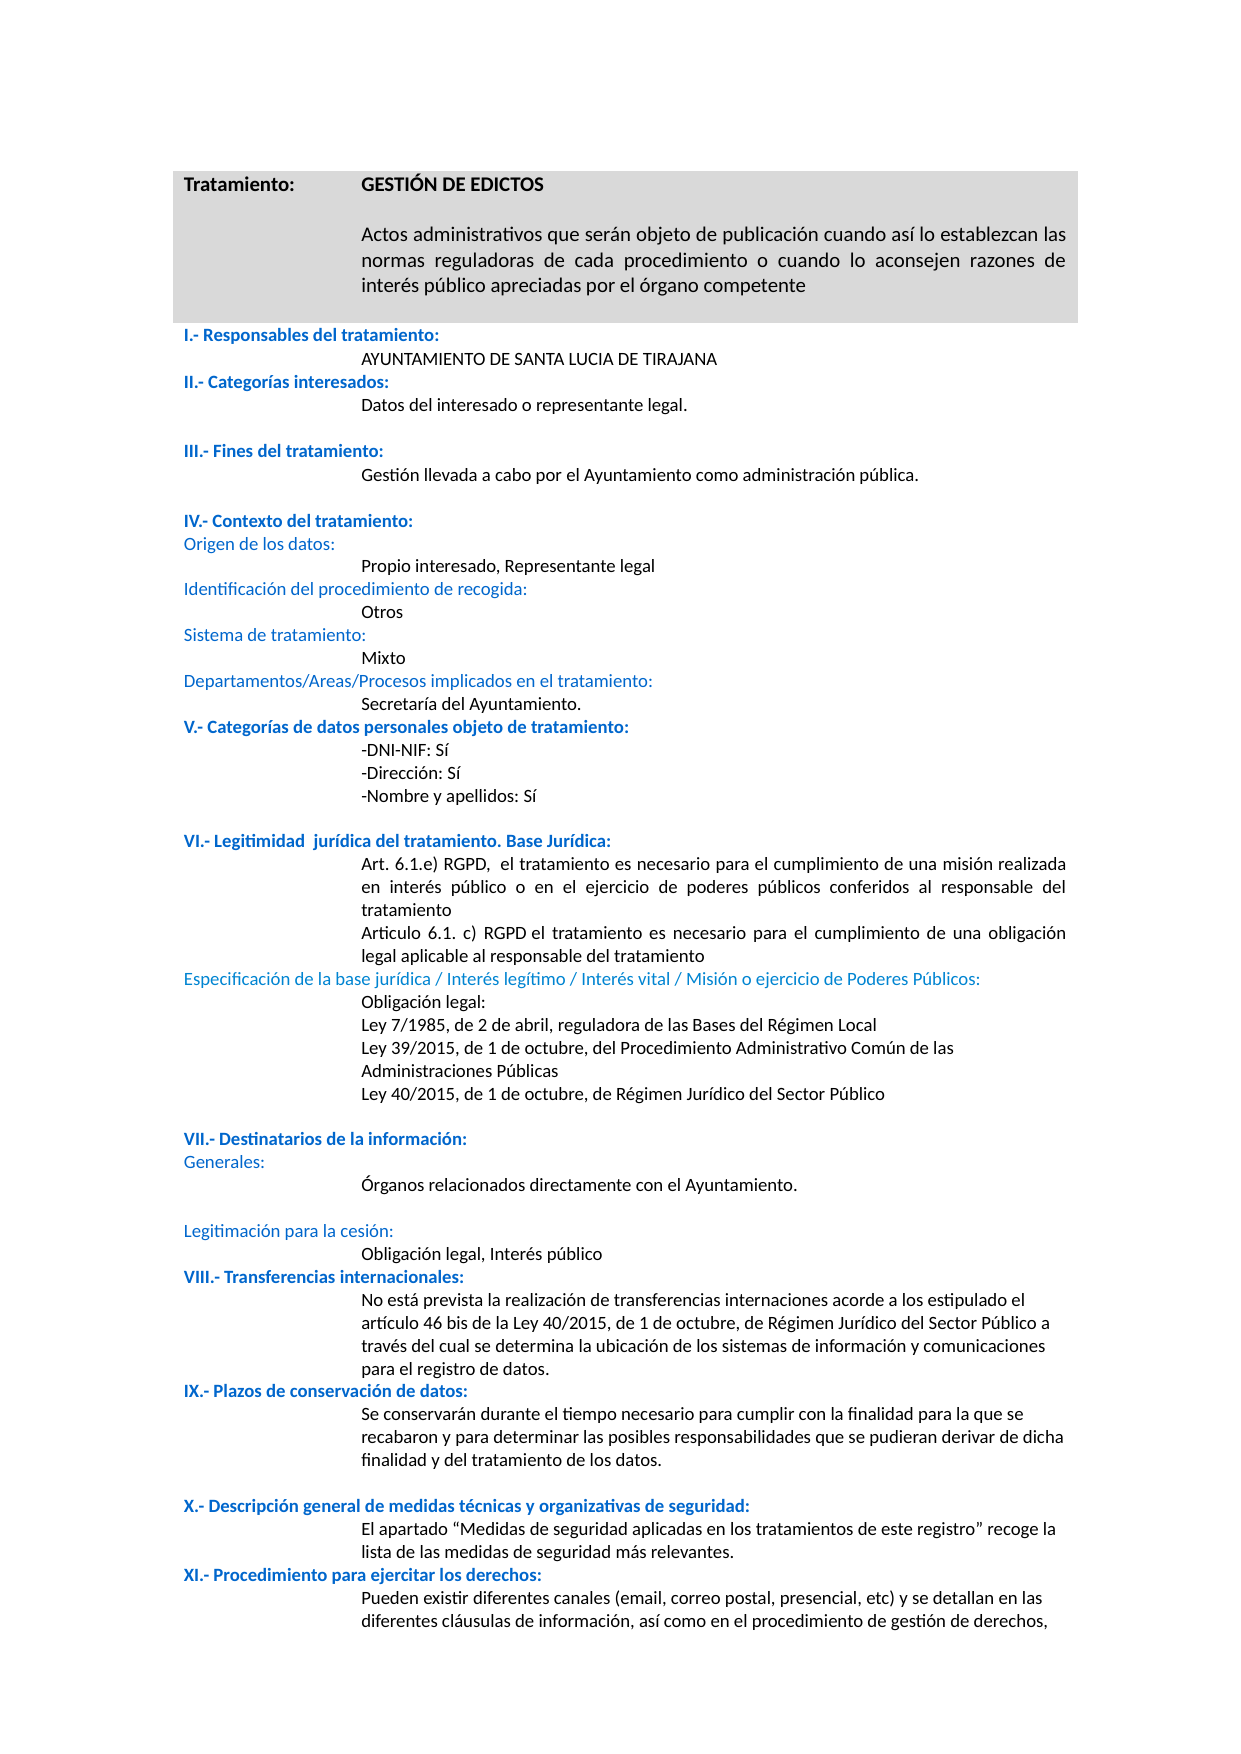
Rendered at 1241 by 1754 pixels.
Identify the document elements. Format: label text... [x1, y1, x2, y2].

table_cell [173, 853, 350, 967]
table_cell VI.- Legitimidad jurídica del tratamiento. Base Jurídica: [173, 830, 1078, 852]
table_cell [173, 1403, 350, 1494]
table_cell [173, 555, 350, 577]
table_cell V.- Categorías de datos personales objeto de tratamiento: [173, 715, 1078, 738]
table_cell I.- Responsables del tratamiento: [173, 323, 1078, 347]
table_cell [173, 1173, 350, 1219]
table_cell Datos del interesado o representante legal. [350, 394, 1078, 439]
table_header GESTIÓN DE EDICTOS Actos administrativos que serán objeto de publicación cuando así lo establezcan las normas reguladoras de cada procedimiento o cuando lo aconsejen razones de interés público apreciadas por el órgano competente [350, 171, 1078, 323]
table_cell X.- Descripción general de medidas técnicas y organizativas de seguridad: [173, 1494, 1078, 1517]
table_cell Otros [350, 600, 1078, 623]
table_cell [173, 646, 350, 669]
table_cell [173, 1517, 350, 1563]
table_cell II.- Categorías interesados: [173, 370, 1078, 394]
table_cell Origen de los datos: [173, 532, 1078, 554]
table_cell Especificación de la base jurídica / Interés legítimo / Interés vital / Misión o ejercicio de Poderes Públicos: [173, 967, 1078, 990]
table_cell Mixto [350, 646, 1078, 669]
table_cell Gestión llevada a cabo por el Ayuntamiento como administración pública. [350, 463, 1078, 509]
table_cell Art. 6.1.e) RGPD, el tratamiento es necesario para el cumplimiento de una misión realizada en interés público o en el ejercicio de poderes públicos conferidos al responsable del tratamiento Articulo 6.1. c) RGPD el tratamiento es necesario para el cumplimiento de una obligación legal aplicable al responsable del tratamiento [350, 853, 1078, 967]
table_cell El apartado “Medidas de seguridad aplicadas en los tratamientos de este registro” recoge la lista de las medidas de seguridad más relevantes. [350, 1517, 1078, 1563]
table_cell VIII.- Transferencias internacionales: [173, 1265, 1078, 1288]
table_cell [173, 1586, 350, 1632]
table_cell [173, 347, 350, 370]
table_cell -DNI-NIF: Sí -Dirección: Sí -Nombre y apellidos: Sí [350, 738, 1078, 829]
table_cell Obligación legal: Ley 7/1985, de 2 de abril, reguladora de las Bases del Régimen Local Ley 39/2015, de 1 de octubre, del Procedimiento Administrativo Común de las Administraciones Públicas Ley 40/2015, de 1 de octubre, de Régimen Jurídico del Sector Público [350, 990, 1078, 1127]
table_cell [173, 463, 350, 509]
table_cell [173, 1242, 350, 1265]
table_cell Secretaría del Ayuntamiento. [350, 692, 1078, 715]
table_cell XI.- Procedimiento para ejercitar los derechos: [173, 1563, 1078, 1586]
table_cell Propio interesado, Representante legal [350, 555, 1078, 577]
table_cell No está prevista la realización de transferencias internaciones acorde a los estipulado el artículo 46 bis de la Ley 40/2015, de 1 de octubre, de Régimen Jurídico del Sector Público a través del cual se determina la ubicación de los sistemas de información y comunicaciones para el registro de datos. [350, 1288, 1078, 1379]
table_cell Departamentos/Areas/Procesos implicados en el tratamiento: [173, 669, 1078, 692]
table_cell AYUNTAMIENTO DE SANTA LUCIA DE TIRAJANA [350, 347, 1078, 370]
table_cell IV.- Contexto del tratamiento: [173, 509, 1078, 532]
table_cell Órganos relacionados directamente con el Ayuntamiento. [350, 1173, 1078, 1219]
table_cell Se conservarán durante el tiempo necesario para cumplir con la finalidad para la que se recabaron y para determinar las posibles responsabilidades que se pudieran derivar de dicha finalidad y del tratamiento de los datos. [350, 1403, 1078, 1494]
table_header Tratamiento: [173, 171, 350, 323]
table_cell [173, 1288, 350, 1379]
table_cell III.- Fines del tratamiento: [173, 440, 1078, 463]
table_cell [173, 394, 350, 439]
table_cell Pueden existir diferentes canales (email, correo postal, presencial, etc) y se detallan en las diferentes cláusulas de información, así como en el procedimiento de gestión de derechos, [350, 1586, 1078, 1632]
table_cell [173, 738, 350, 829]
table_cell Legitimación para la cesión: [173, 1219, 1078, 1242]
table_cell IX.- Plazos de conservación de datos: [173, 1380, 1078, 1402]
table_cell Obligación legal, Interés público [350, 1242, 1078, 1265]
table_cell [173, 600, 350, 623]
table_cell Sistema de tratamiento: [173, 623, 1078, 646]
table_cell Generales: [173, 1150, 1078, 1173]
table_cell VII.- Destinatarios de la información: [173, 1128, 1078, 1150]
table_cell [173, 692, 350, 715]
table_cell Identificación del procedimiento de recogida: [173, 578, 1078, 600]
table_cell [173, 990, 350, 1127]
